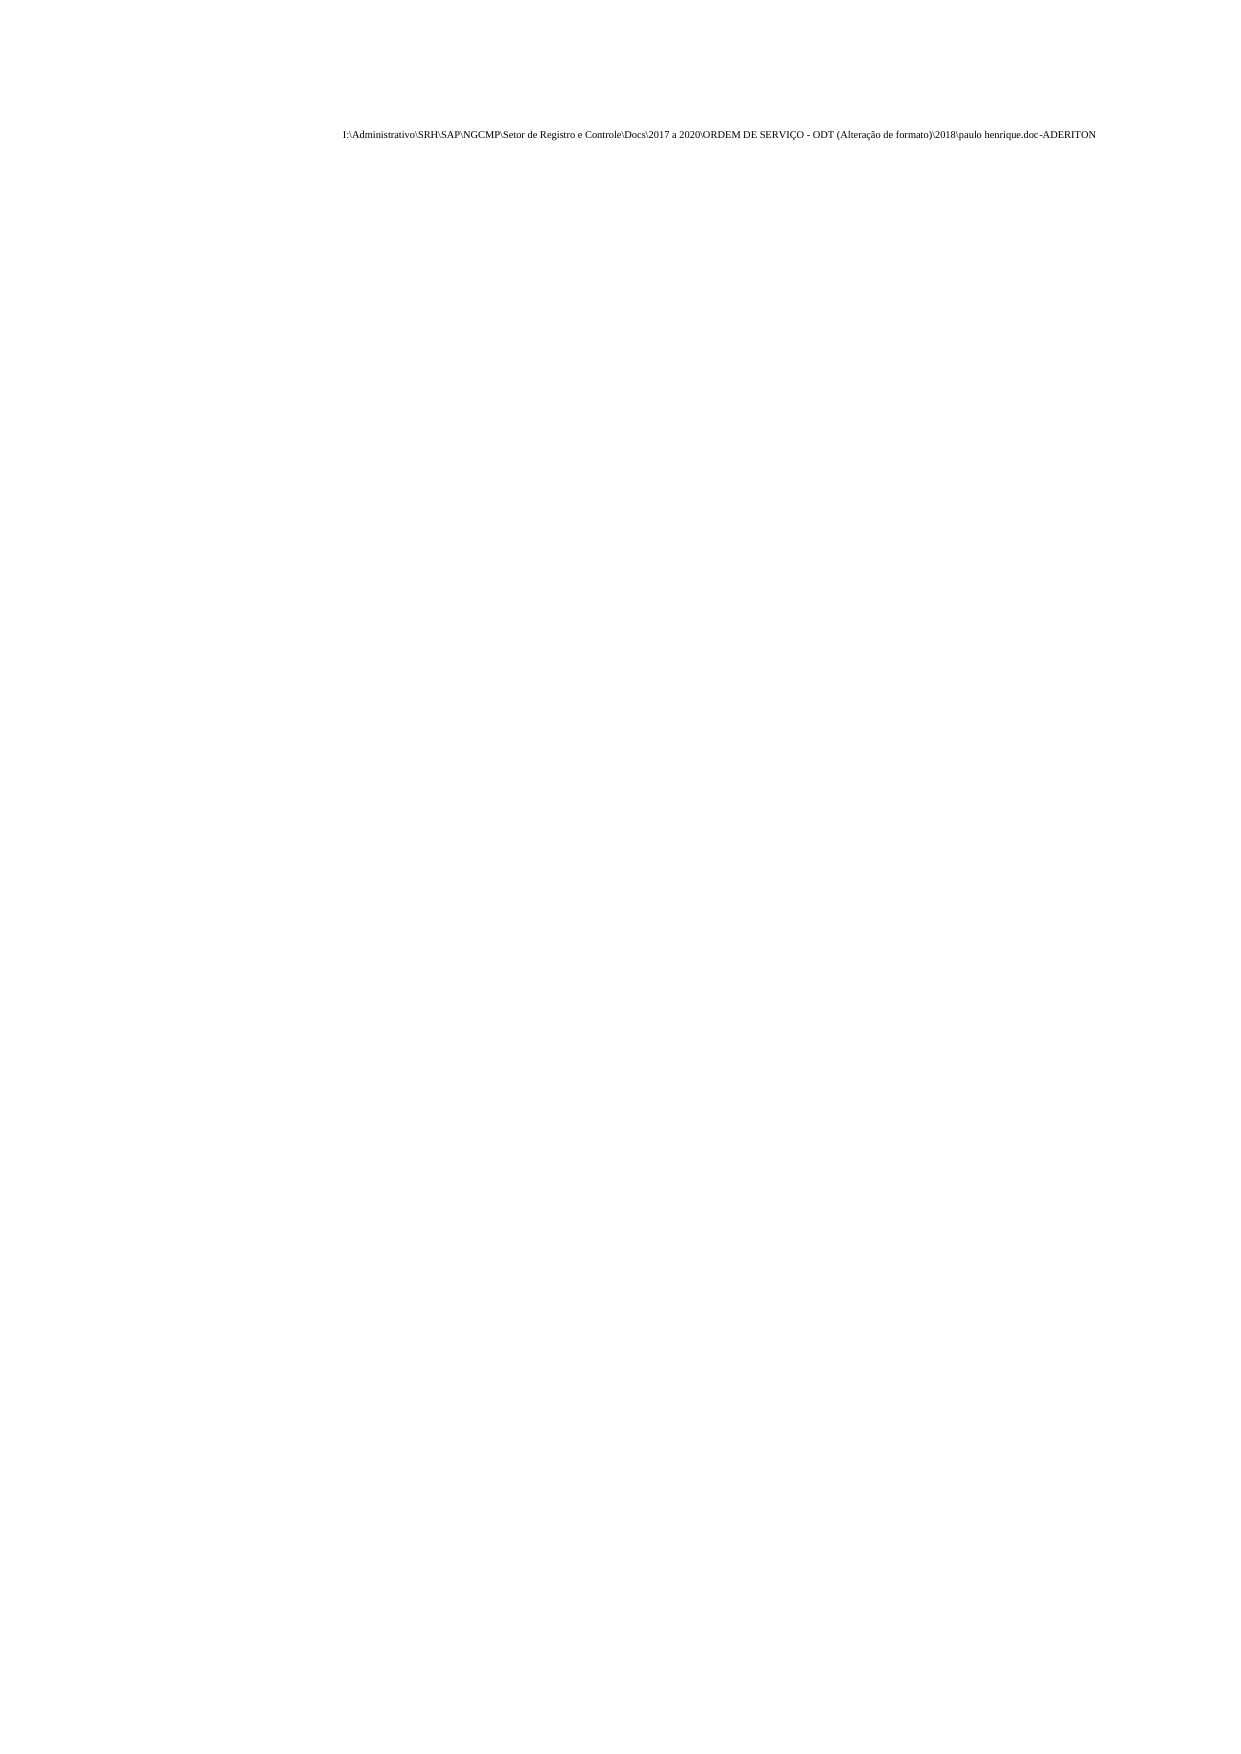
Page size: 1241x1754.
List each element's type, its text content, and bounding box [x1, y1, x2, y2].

text I:\Administrativo\SRH\SAP\NGCMP\Setor de Registro e Controle\Docs\2017 a 2020\ORDEM DE SERVIÇO - ODT (Alteração de formato)\2018\paulo henrique.doc-ADERITON [165, 129, 1096, 141]
